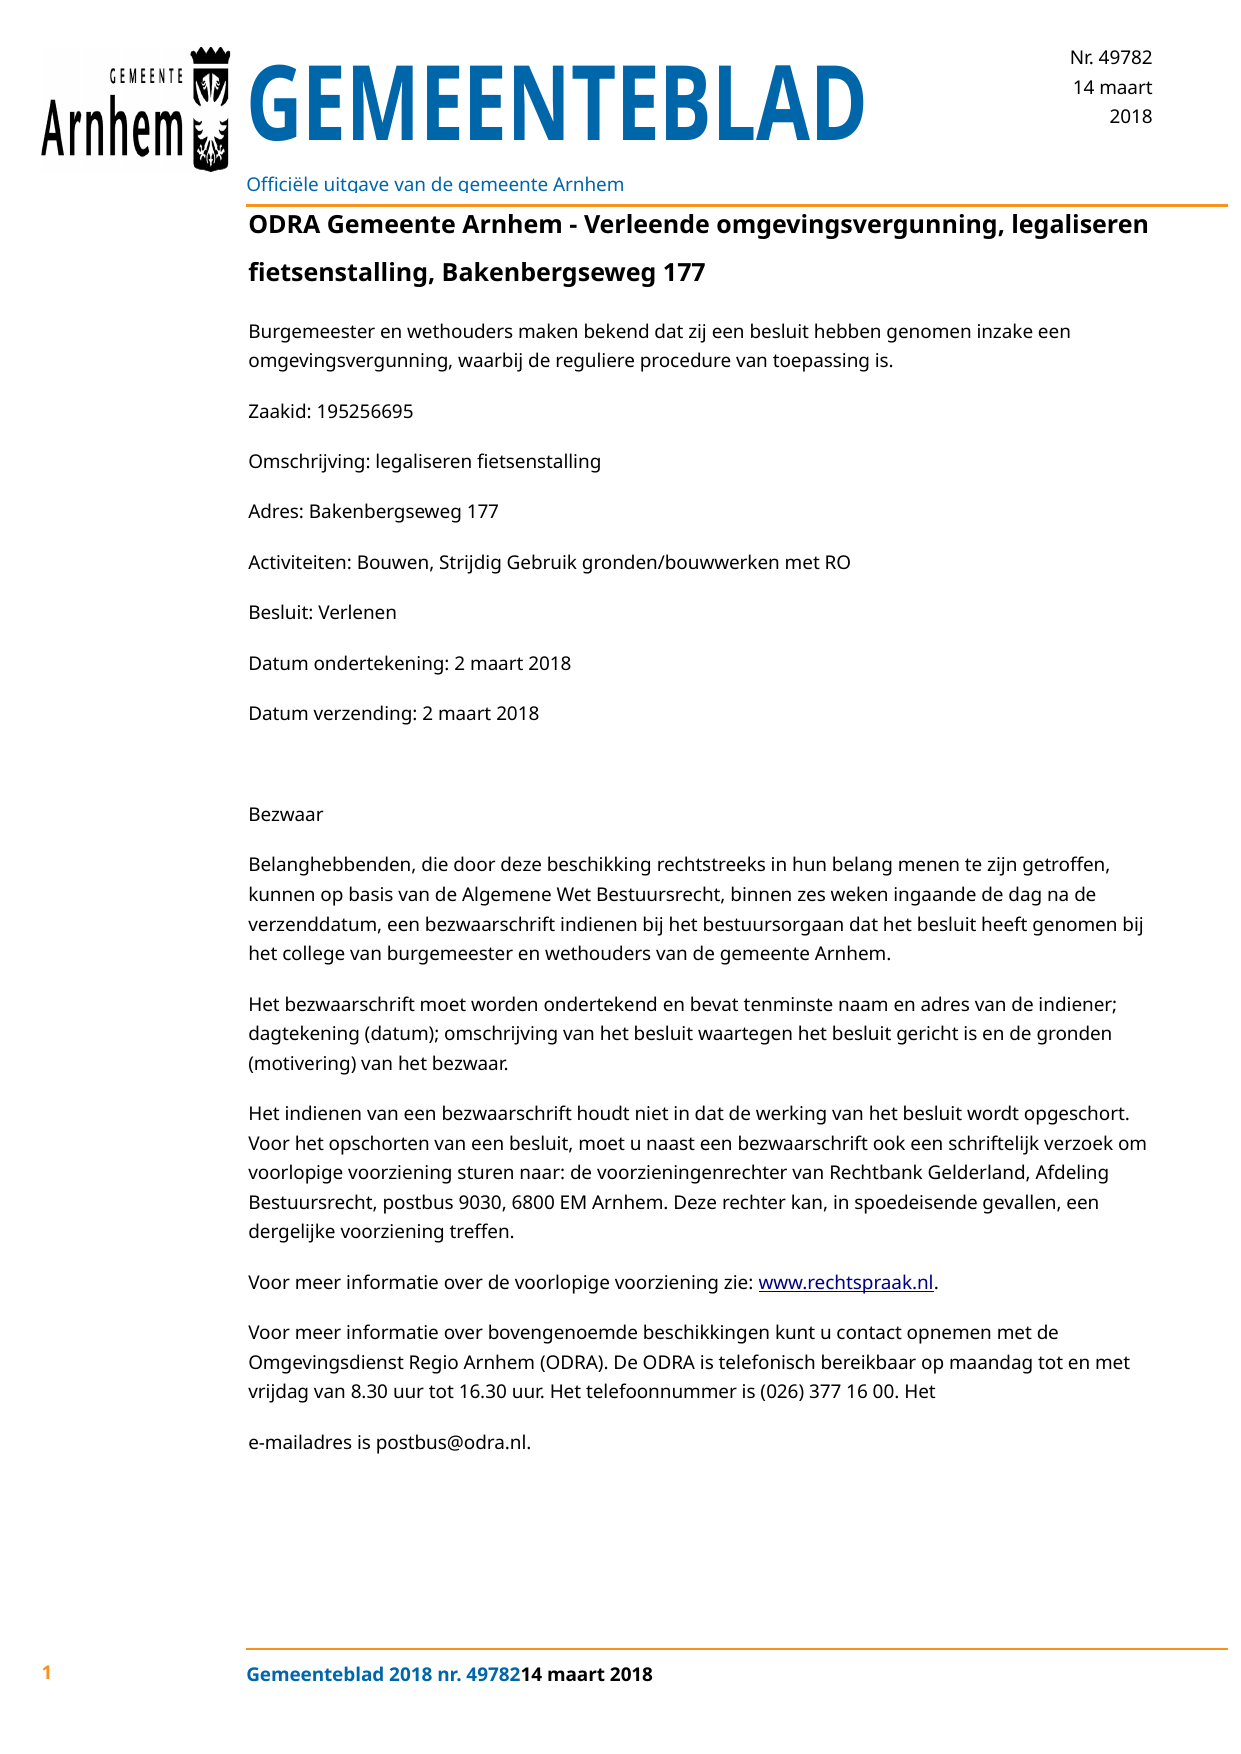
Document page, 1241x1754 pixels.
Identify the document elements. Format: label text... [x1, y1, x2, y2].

text e-mailadres is postbus@odra.nl. [248, 1429, 1152, 1455]
text Zaakid: 195256695 [248, 398, 1152, 424]
text Omschrijving: legaliseren fietsenstalling [248, 448, 1152, 474]
text Voor meer informatie over bovengenoemde beschikkingen kunt u contact opnemen met de Omgevingsdienst Regio Arnhem (ODRA). De ODRA is telefonisch bereikbaar op maandag tot en met vrijdag van 8.30 uur tot 16.30 uur. Het telefoonnummer is (026) 377 16 00. Het [248, 1319, 1152, 1404]
picture [41, 47, 231, 172]
text Burgemeester en wethouders maken bekend dat zij een besluit hebben genomen inzake een omgevingsvergunning, waarbij de reguliere procedure van toepassing is. [248, 318, 1152, 373]
text Datum ondertekening: 2 maart 2018 [248, 650, 1152, 676]
text ODRA Gemeente Arnhem - Verleende omgevingsvergunning, legaliseren fietsenstalling, Bakenbergseweg 177 [248, 207, 1152, 288]
text Adres: Bakenbergseweg 177 [248, 499, 1152, 524]
text Datum verzending: 2 maart 2018 [248, 700, 1152, 726]
text Het indienen van een bezwaarschrift houdt niet in dat de werking van het besluit wordt opgeschort. Voor het opschorten van een besluit, moet u naast een bezwaarschrift ook een schriftelijk verzoek om voorlopige voorziening sturen naar: de voorzieningenrechter van Rechtbank Gelderland, Afdeling Bestuursrecht, postbus 9030, 6800 EM Arnhem. Deze rechter kan, in spoedeisende gevallen, een dergelijke voorziening treffen. [248, 1100, 1152, 1244]
text Activiteiten: Bouwen, Strijdig Gebruik gronden/bouwwerken met RO [248, 549, 1152, 575]
text Belanghebbenden, die door deze beschikking rechtstreeks in hun belang menen te zijn getroffen, kunnen op basis van de Algemene Wet Bestuursrecht, binnen zes weken ingaande de dag na de verzenddatum, een bezwaarschrift indienen bij het bestuursorgaan dat het besluit heeft genomen bij het college van burgemeester en wethouders van de gemeente Arnhem. [248, 852, 1152, 966]
text Voor meer informatie over de voorlopige voorziening zie: www.rechtspraak.nl. [248, 1269, 1152, 1295]
text Besluit: Verlenen [248, 599, 1152, 625]
text Bezwaar [248, 801, 1152, 827]
text Het bezwaarschrift moet worden ondertekend en bevat tenminste naam en adres van de indiener; dagtekening (datum); omschrijving van het besluit waartegen het besluit gericht is en de gronden (motivering) van het bezwaar. [248, 991, 1152, 1076]
